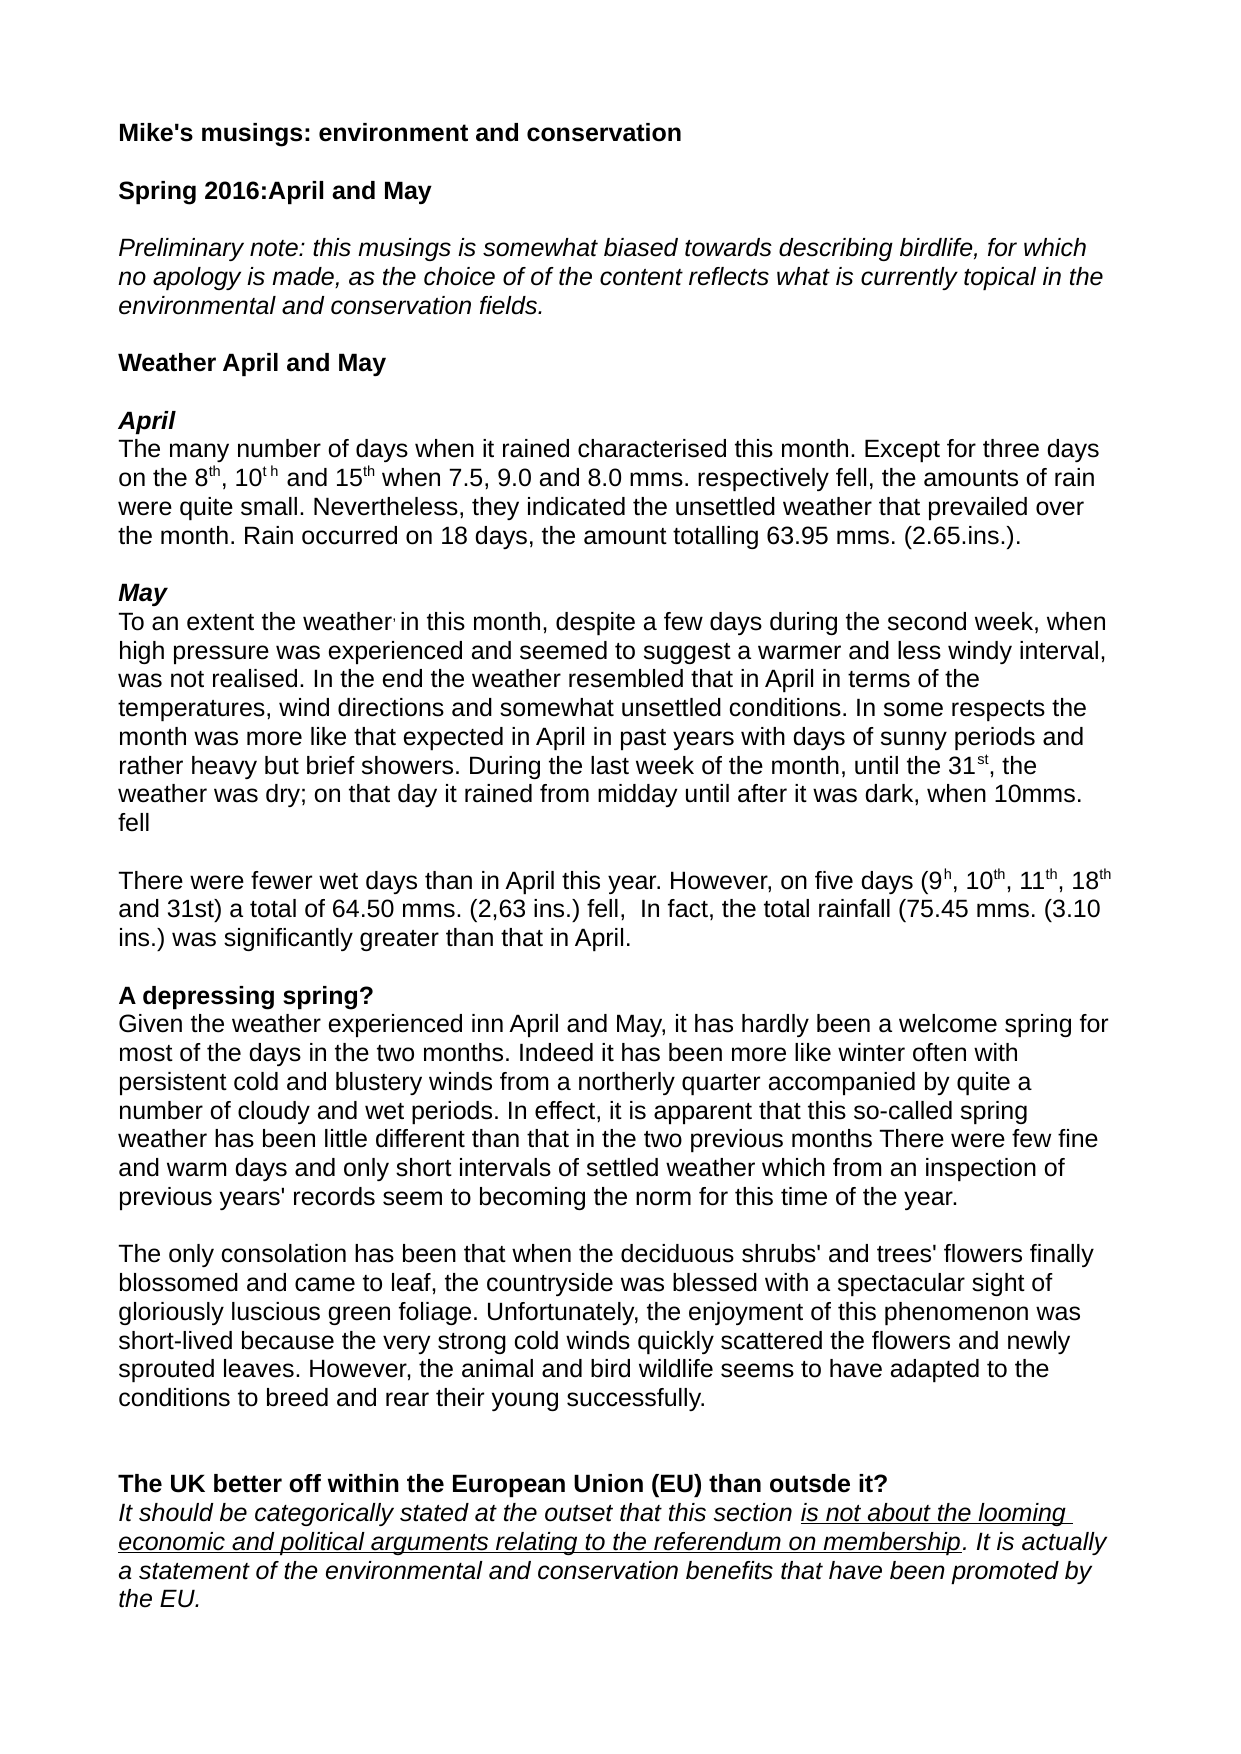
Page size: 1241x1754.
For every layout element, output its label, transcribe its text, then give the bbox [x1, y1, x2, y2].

text Mike's musings: environment and conservation [118, 118, 1122, 147]
text A depressing spring? [118, 981, 1122, 1009]
text Preliminary note: this musings is somewhat biased towards describing birdlife, for which no apology is made, as the choice of of the content reflects what is currently topical in the environmental and conservation fields. [118, 233, 1122, 319]
text Given the weather experienced inn April and May, it has hardly been a welcome spring for most of the days in the two months. Indeed it has been more like winter often with persistent cold and blustery winds from a northerly quarter accompanied by quite a number of cloudy and wet periods. In effect, it is apparent that this so-called spring weather has been little different than that in the two previous months There were few fine and warm days and only short intervals of settled weather which from an inspection of previous years' records seem to becoming the norm for this time of the year. [118, 1009, 1122, 1211]
text There were fewer wet days than in April this year. However, on five days (9h, 10th, 11th, 18th and 31st) a total of 64.50 mms. (2,63 ins.) fell, In fact, the total rainfall (75.45 mms. (3.10 ins.) was significantly greater than that in April. [118, 866, 1122, 952]
text Spring 2016:April and May [118, 176, 1122, 204]
text The UK better off within the European Union (EU) than outsde it? [118, 1469, 1122, 1498]
text To an extent the weather, in this month, despite a few days during the second week, when high pressure was experienced and seemed to suggest a warmer and less windy interval, was not realised. In the end the weather resembled that in April in terms of the temperatures, wind directions and somewhat unsettled conditions. In some respects the month was more like that expected in April in past years with days of sunny periods and rather heavy but brief showers. During the last week of the month, until the 31st, the weather was dry; on that day it rained from midday until after it was dark, when 10mms. fell [118, 607, 1122, 837]
text April [118, 406, 1122, 434]
text The only consolation has been that when the deciduous shrubs' and trees' flowers finally blossomed and came to leaf, the countryside was blessed with a spectacular sight of gloriously luscious green foliage. Unfortunately, the enjoyment of this phenomenon was short-lived because the very strong cold winds quickly scattered the flowers and newly sprouted leaves. However, the animal and bird wildlife seems to have adapted to the conditions to breed and rear their young successfully. [118, 1239, 1122, 1412]
text The many number of days when it rained characterised this month. Except for three days on the 8th, 10t h and 15th when 7.5, 9.0 and 8.0 mms. respectively fell, the amounts of rain were quite small. Nevertheless, they indicated the unsettled weather that prevailed over the month. Rain occurred on 18 days, the amount totalling 63.95 mms. (2.65.ins.). [118, 434, 1122, 549]
text It should be categorically stated at the outset that this section is not about the looming economic and political arguments relating to the referendum on membership. It is actually a statement of the environmental and conservation benefits that have been promoted by the EU. [118, 1498, 1122, 1613]
text May [118, 578, 1122, 607]
text Weather April and May [118, 348, 1122, 377]
